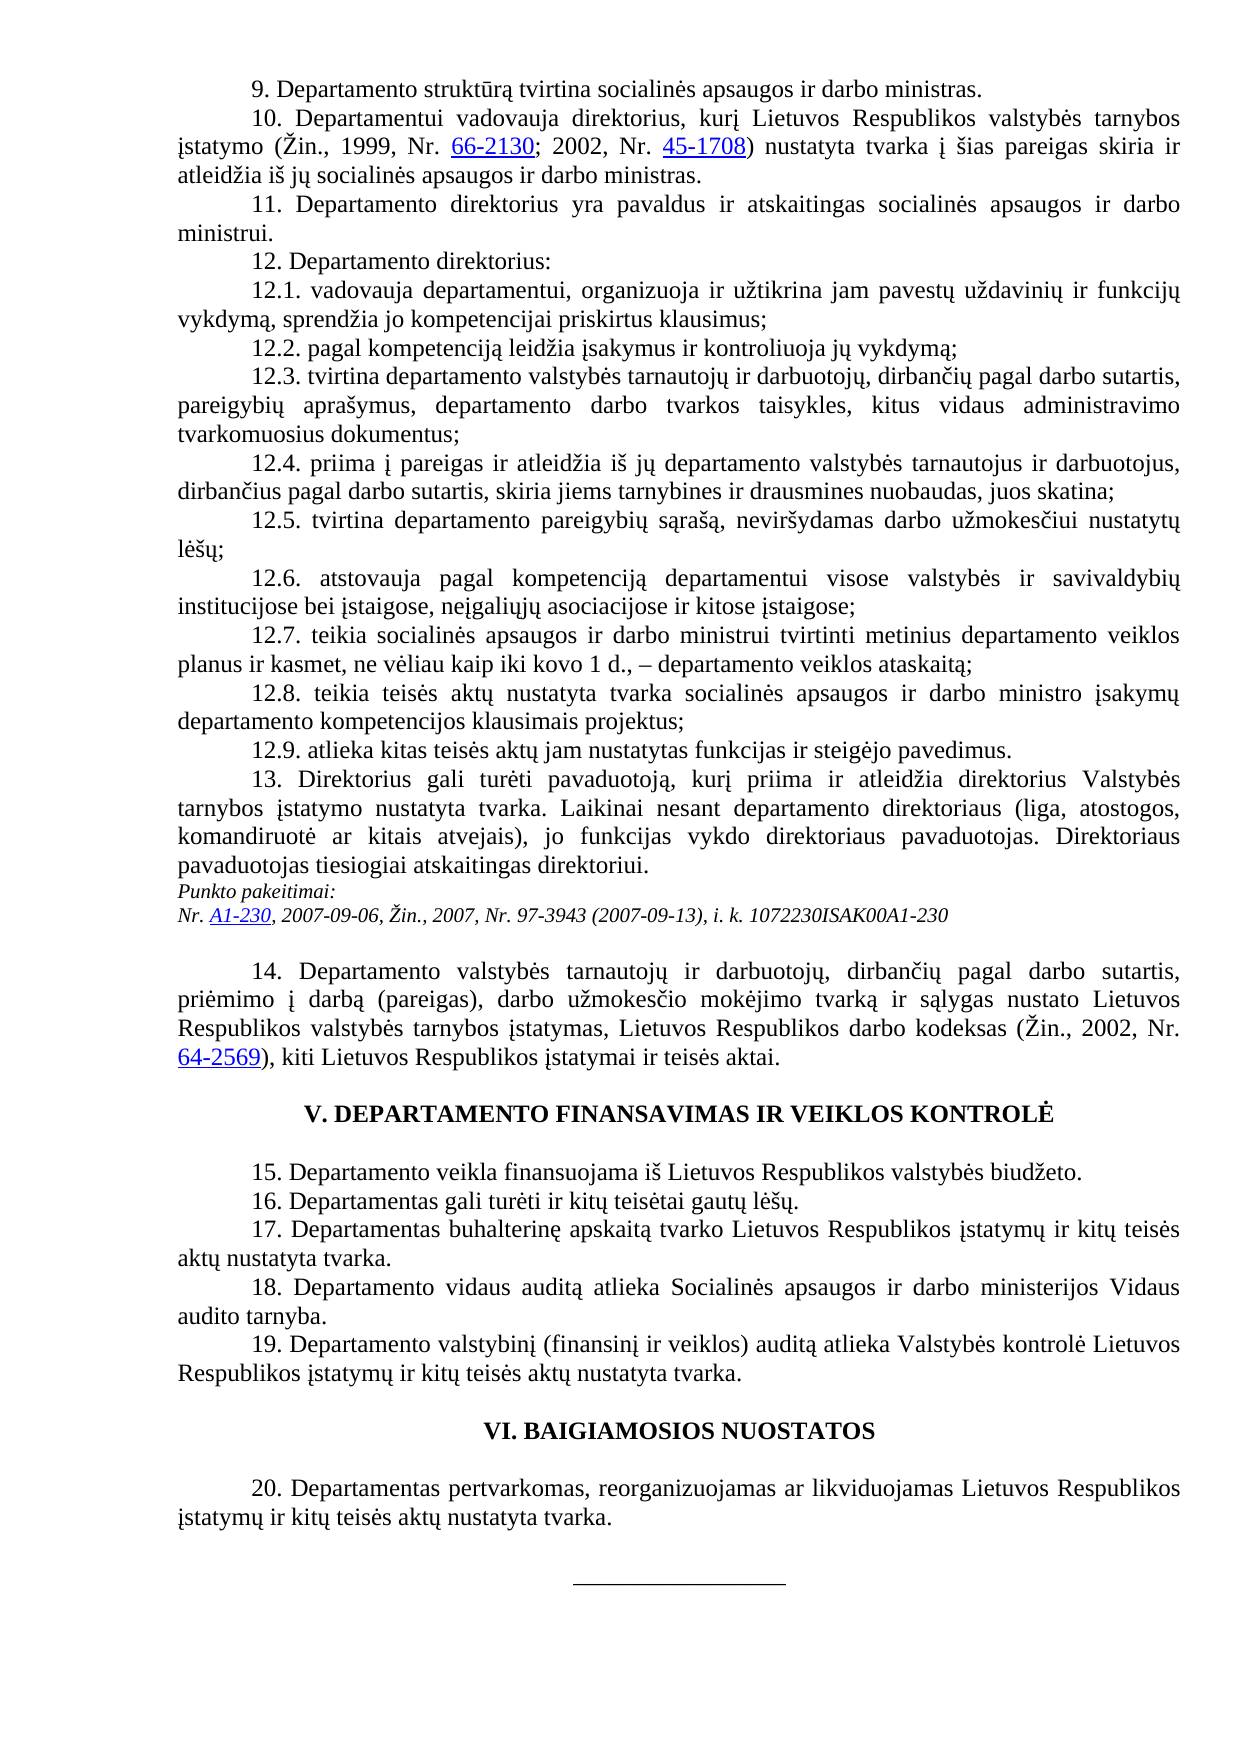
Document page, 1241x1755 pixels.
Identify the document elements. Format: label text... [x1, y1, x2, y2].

text 12.4. priima į pareigas ir atleidžia iš jų departamento valstybės tarnautojus ir darbuotojus, dirbančius pagal darbo sutartis, skiria jiems tarnybines ir drausmines nuobaudas, juos skatina; [177, 448, 1181, 505]
text V. DEPARTAMENTO FINANSAVIMAS IR VEIKLOS KONTROLĖ [177, 1099, 1181, 1128]
text 12.9. atlieka kitas teisės aktų jam nustatytas funkcijas ir steigėjo pavedimus. [177, 735, 1181, 764]
text 10. Departamentui vadovauja direktorius, kurį Lietuvos Respublikos valstybės tarnybos įstatymo (Žin., 1999, Nr. 66-2130; 2002, Nr. 45-1708) nustatyta tvarka į šias pareigas skiria ir atleidžia iš jų socialinės apsaugos ir darbo ministras. [177, 103, 1181, 189]
text 12.8. teikia teisės aktų nustatyta tvarka socialinės apsaugos ir darbo ministro įsakymų departamento kompetencijos klausimais projektus; [177, 678, 1181, 735]
text 11. Departamento direktorius yra pavaldus ir atskaitingas socialinės apsaugos ir darbo ministrui. [177, 189, 1181, 246]
text VI. BAIGIAMOSIOS NUOSTATOS [177, 1416, 1181, 1444]
text 17. Departamentas buhalterinę apskaitą tvarko Lietuvos Respublikos įstatymų ir kitų teisės aktų nustatyta tvarka. [177, 1214, 1181, 1272]
text 19. Departamento valstybinį (finansinį ir veiklos) auditą atlieka Valstybės kontrolė Lietuvos Respublikos įstatymų ir kitų teisės aktų nustatyta tvarka. [177, 1329, 1181, 1387]
text 12.2. pagal kompetenciją leidžia įsakymus ir kontroliuoja jų vykdymą; [177, 333, 1181, 361]
text Nr. A1-230, 2007-09-06, Žin., 2007, Nr. 97-3943 (2007-09-13), i. k. 1072230ISAK00A1-230 [177, 903, 1181, 927]
text 12.7. teikia socialinės apsaugos ir darbo ministrui tvirtinti metinius departamento veiklos planus ir kasmet, ne vėliau kaip iki kovo 1 d., – departamento veiklos ataskaitą; [177, 620, 1181, 678]
text _________________ [177, 1559, 1181, 1588]
text Punkto pakeitimai: [177, 879, 1181, 903]
text 18. Departamento vidaus auditą atlieka Socialinės apsaugos ir darbo ministerijos Vidaus audito tarnyba. [177, 1272, 1181, 1329]
text 12.3. tvirtina departamento valstybės tarnautojų ir darbuotojų, dirbančių pagal darbo sutartis, pareigybių aprašymus, departamento darbo tvarkos taisykles, kitus vidaus administravimo tvarkomuosius dokumentus; [177, 361, 1181, 448]
text 12.5. tvirtina departamento pareigybių sąrašą, neviršydamas darbo užmokesčiui nustatytų lėšų; [177, 505, 1181, 563]
text 9. Departamento struktūrą tvirtina socialinės apsaugos ir darbo ministras. [177, 74, 1181, 103]
text 14. Departamento valstybės tarnautojų ir darbuotojų, dirbančių pagal darbo sutartis, priėmimo į darbą (pareigas), darbo užmokesčio mokėjimo tvarką ir sąlygas nustato Lietuvos Respublikos valstybės tarnybos įstatymas, Lietuvos Respublikos darbo kodeksas (Žin., 2002, Nr. 64-2569), kiti Lietuvos Respublikos įstatymai ir teisės aktai. [177, 956, 1181, 1071]
text 13. Direktorius gali turėti pavaduotoją, kurį priima ir atleidžia direktorius Valstybės tarnybos įstatymo nustatyta tvarka. Laikinai nesant departamento direktoriaus (liga, atostogos, komandiruotė ar kitais atvejais), jo funkcijas vykdo direktoriaus pavaduotojas. Direktoriaus pavaduotojas tiesiogiai atskaitingas direktoriui. [177, 764, 1181, 879]
text 20. Departamentas pertvarkomas, reorganizuojamas ar likviduojamas Lietuvos Respublikos įstatymų ir kitų teisės aktų nustatyta tvarka. [177, 1473, 1181, 1531]
text 16. Departamentas gali turėti ir kitų teisėtai gautų lėšų. [177, 1186, 1181, 1214]
text 12. Departamento direktorius: [177, 246, 1181, 275]
text 15. Departamento veikla finansuojama iš Lietuvos Respublikos valstybės biudžeto. [177, 1157, 1181, 1186]
text 12.6. atstovauja pagal kompetenciją departamentui visose valstybės ir savivaldybių institucijose bei įstaigose, neįgaliųjų asociacijose ir kitose įstaigose; [177, 563, 1181, 620]
text 12.1. vadovauja departamentui, organizuoja ir užtikrina jam pavestų uždavinių ir funkcijų vykdymą, sprendžia jo kompetencijai priskirtus klausimus; [177, 275, 1181, 333]
